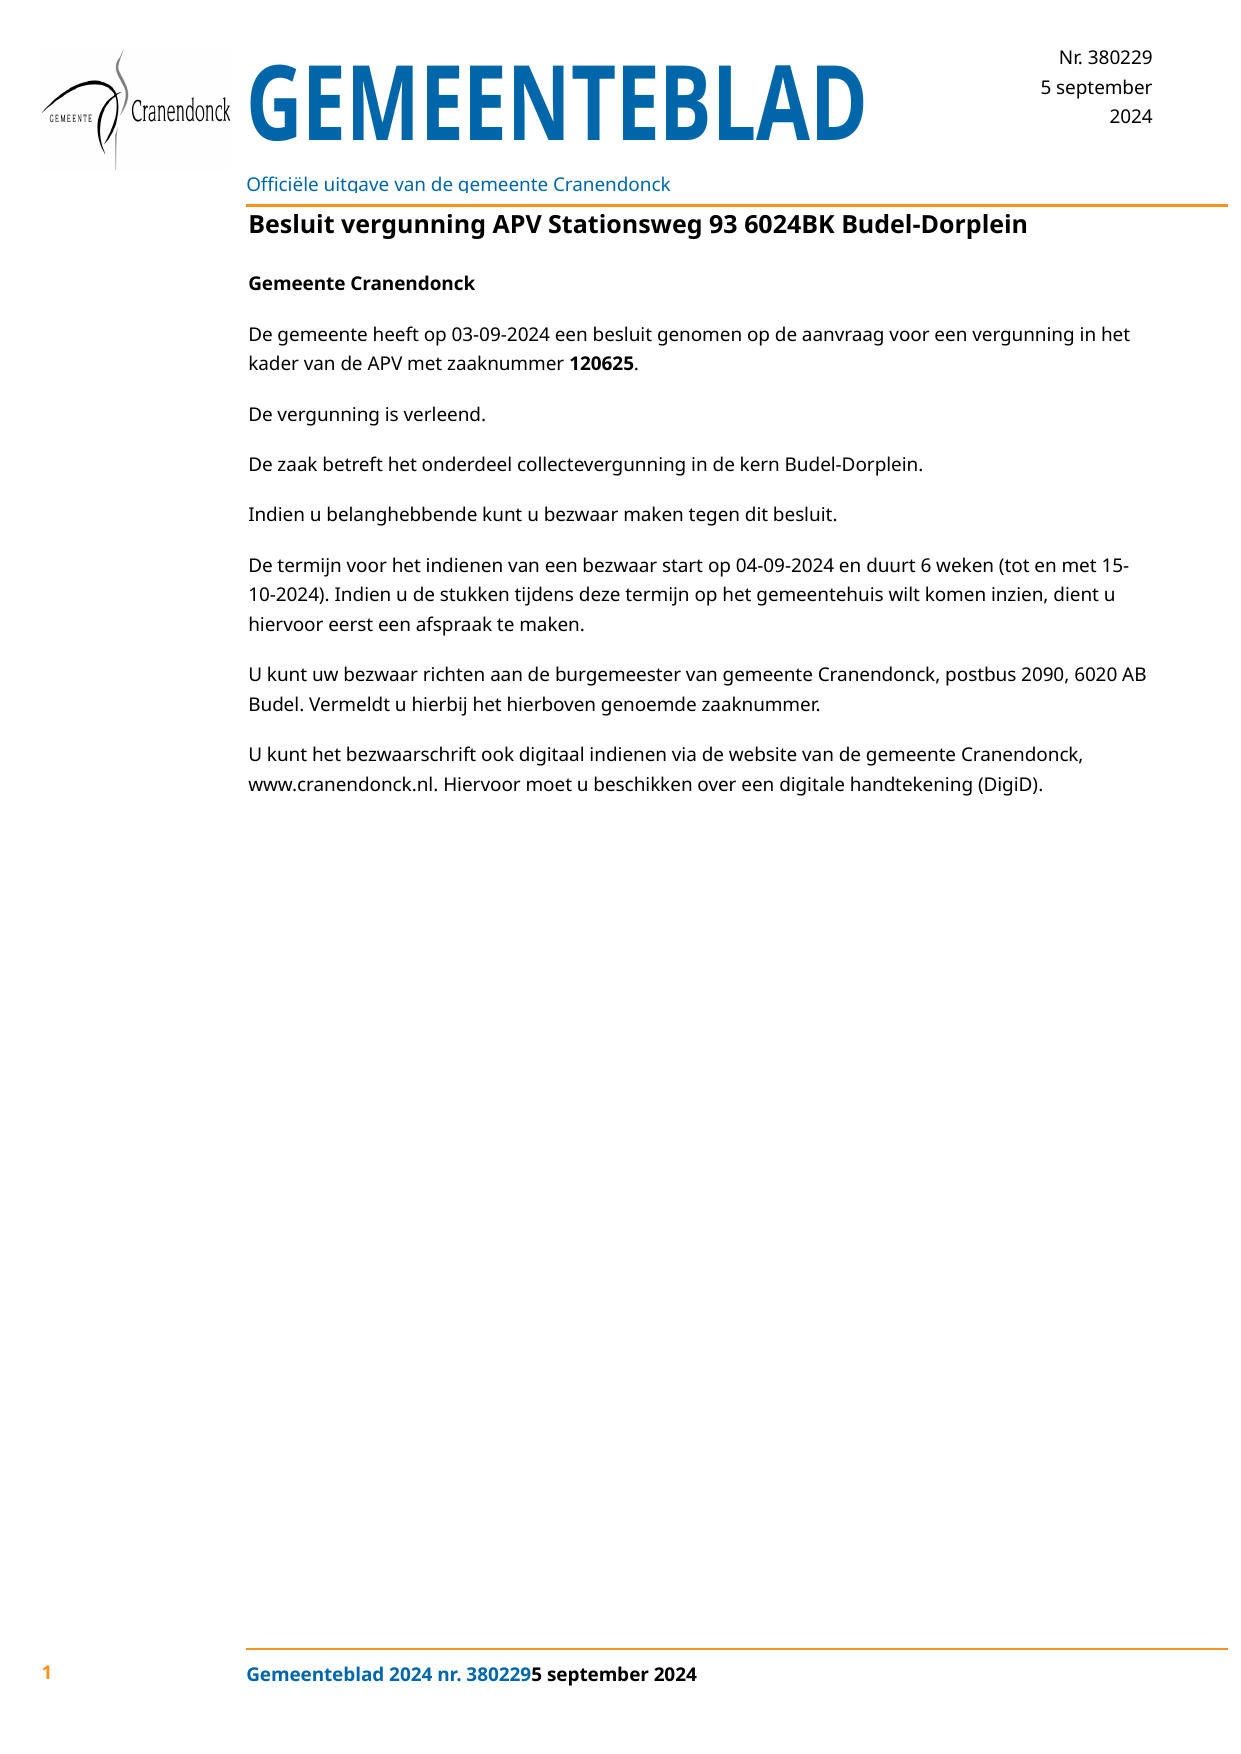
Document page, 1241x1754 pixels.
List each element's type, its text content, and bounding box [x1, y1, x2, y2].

text De gemeente heeft op 03-09-2024 een besluit genomen op de aanvraag voor een vergunning in het kader van de APV met zaaknummer 120625. [248, 321, 1152, 376]
text De zaak betreft het onderdeel collectevergunning in de kern Budel-Dorplein. [248, 451, 1152, 477]
text De termijn voor het indienen van een bezwaar start op 04-09-2024 en duurt 6 weken (tot en met 15-10-2024). Indien u de stukken tijdens deze termijn op het gemeentehuis wilt komen inzien, dient u hiervoor eerst een afspraak te maken. [248, 552, 1152, 637]
text U kunt uw bezwaar richten aan de burgemeester van gemeente Cranendonck, postbus 2090, 6020 AB Budel. Vermeldt u hierbij het hierboven genoemde zaaknummer. [248, 662, 1152, 717]
text Besluit vergunning APV Stationsweg 93 6024BK Budel-Dorplein [248, 207, 1152, 241]
text Indien u belanghebbende kunt u bezwaar maken tegen dit besluit. [248, 502, 1152, 527]
text De vergunning is verleend. [248, 401, 1152, 426]
text Gemeente Cranendonck [248, 270, 1152, 296]
text U kunt het bezwaarschrift ook digitaal indienen via de website van de gemeente Cranendonck, www.cranendonck.nl. Hiervoor moet u beschikken over een digitale handtekening (DigiD). [248, 742, 1152, 797]
picture [41, 47, 231, 172]
